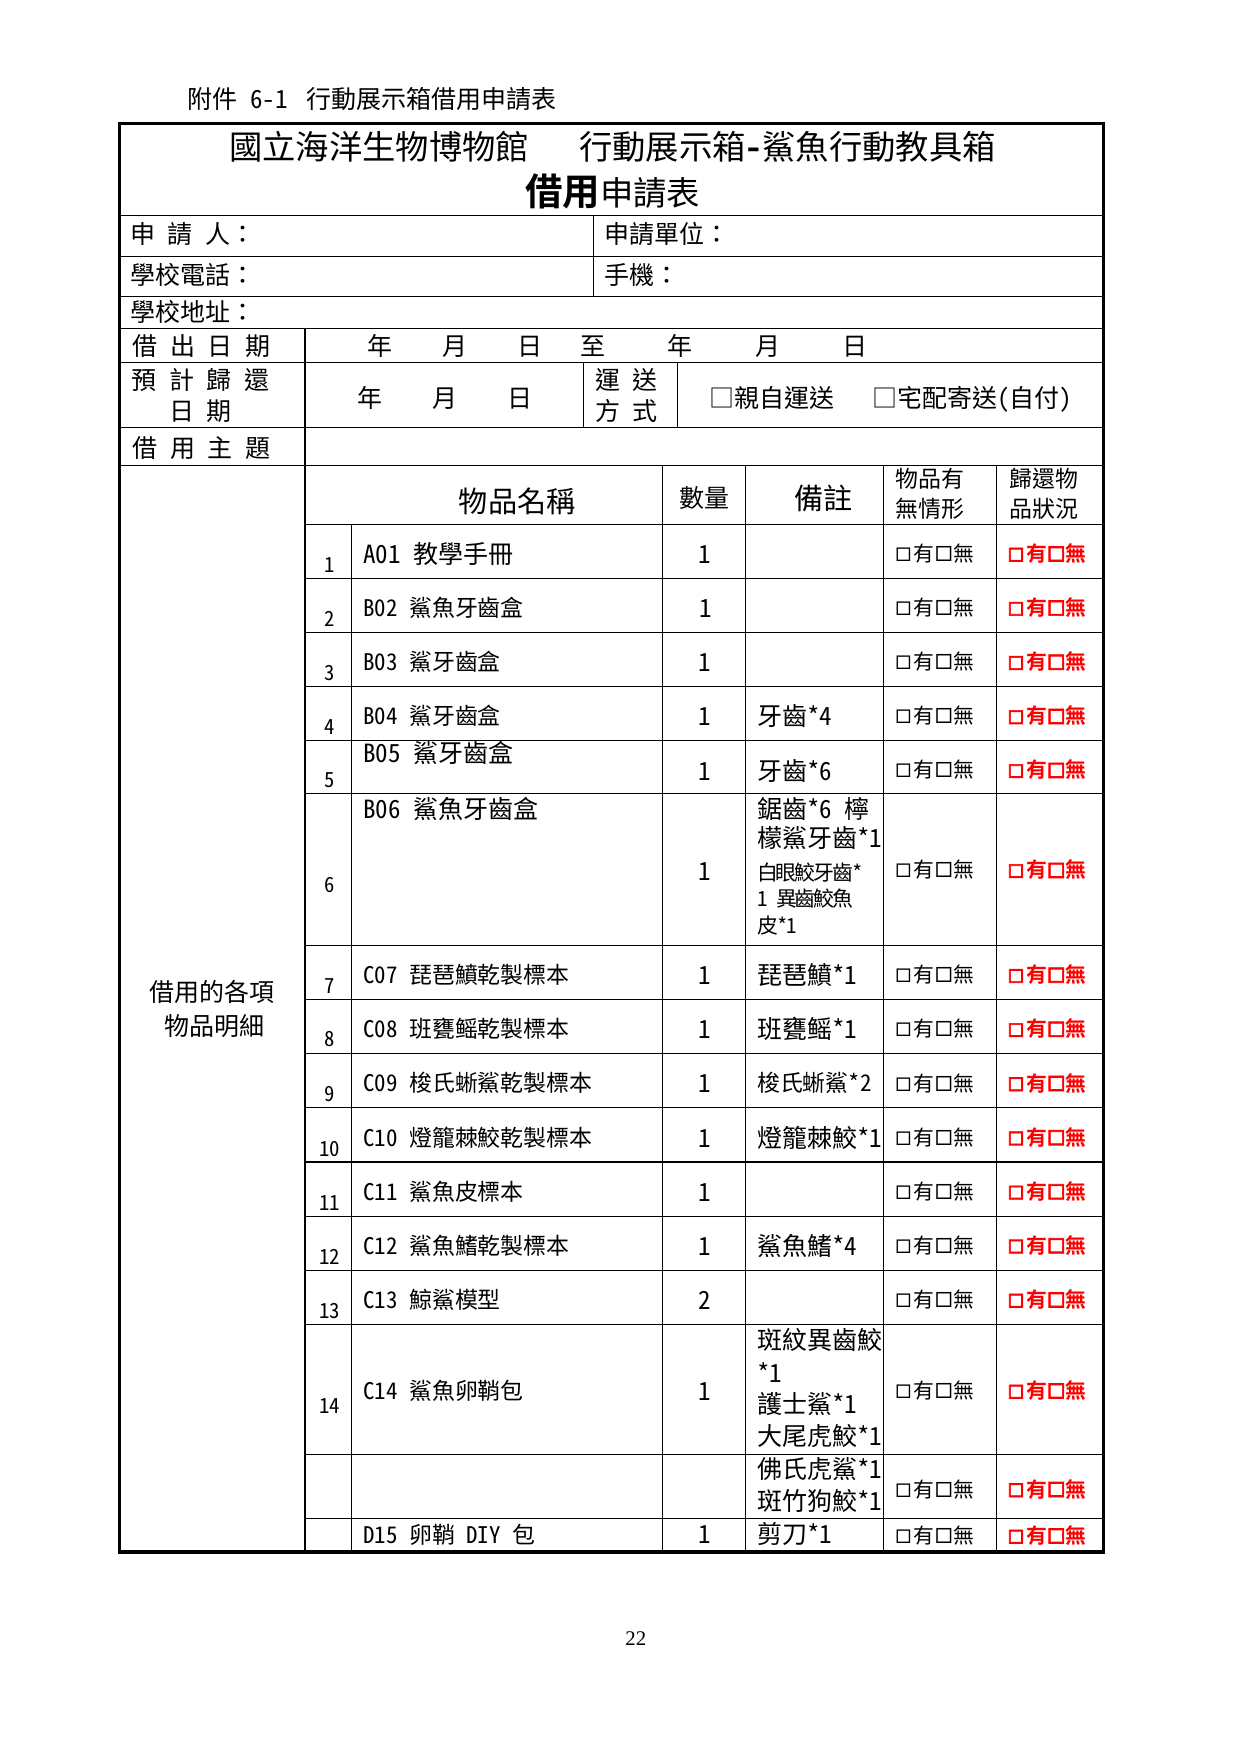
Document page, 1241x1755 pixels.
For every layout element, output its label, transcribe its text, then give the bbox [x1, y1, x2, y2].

table_cell [869, 329, 1102, 362]
table_cell 學校地址： [121, 297, 1102, 328]
table_cell 梭氏蜥鯊*2 [746, 1054, 883, 1107]
table_cell 有無 [884, 579, 996, 632]
table_cell 白眼鮫牙齒*1 異齒鮫魚皮*1 [746, 855, 883, 945]
table_cell □宅配寄送(自付) [869, 363, 1102, 427]
table_cell 鋸齒*6 檸 [746, 794, 883, 826]
table_cell 年 [662, 329, 700, 362]
table_cell [306, 1000, 351, 1008]
table_cell 有無 [997, 1163, 1102, 1216]
table_cell [121, 494, 304, 523]
table_cell [997, 826, 1102, 855]
table_cell [121, 1454, 304, 1486]
table_cell [121, 740, 304, 769]
table_cell 月 [700, 329, 838, 362]
table_cell B03 鯊牙齒盒 [352, 633, 662, 686]
table_cell 14 [306, 1356, 351, 1421]
table_cell A01 教學手冊 [352, 525, 662, 578]
table_cell [884, 794, 996, 826]
table_cell [997, 1325, 1102, 1356]
table_cell 琵琶鱝*1 [746, 946, 883, 999]
table_cell 數量 [663, 466, 745, 523]
table_cell [306, 794, 351, 826]
table_cell [884, 1325, 996, 1356]
table_cell [678, 363, 700, 427]
table_cell 佛氏虎鯊*1 [746, 1455, 883, 1486]
table_cell [121, 1324, 304, 1356]
table_cell [663, 794, 745, 826]
table_cell [746, 1163, 883, 1216]
table_cell 有無 [884, 855, 996, 945]
table_cell 1 [663, 1108, 745, 1161]
table_cell 有無 [997, 1108, 1102, 1161]
table_cell 有無 [884, 1217, 996, 1270]
table_cell B05 鯊牙齒盒 [352, 741, 662, 769]
table_cell 有無 [997, 525, 1102, 578]
table_cell C10 燈籠棘鮫乾製標本 [352, 1108, 662, 1161]
table_cell [121, 1216, 304, 1270]
table_cell [663, 1455, 745, 1518]
table_cell 3 [306, 633, 351, 686]
table_cell 借 出 日 期 [121, 329, 304, 362]
table_cell 學校電話： [121, 257, 593, 296]
table_cell [121, 826, 304, 855]
table_cell 4 [306, 687, 351, 740]
table_cell [352, 1421, 662, 1454]
table_cell 借 用 主 題 [121, 428, 304, 465]
table_cell [352, 1455, 662, 1518]
table_cell □親自運送 [700, 363, 838, 427]
table_cell 借用的各項 [121, 945, 304, 1008]
table_cell [121, 1518, 304, 1550]
table_cell 2 [306, 579, 351, 632]
table_cell [121, 1053, 304, 1107]
table_cell 有無 [997, 1519, 1102, 1550]
table_cell 6 [306, 855, 351, 945]
table_cell 有無 [884, 741, 996, 793]
table_cell [746, 1271, 883, 1324]
table_cell D15 卵鞘 DIY 包 [352, 1519, 662, 1550]
table_cell 1 [663, 946, 745, 999]
table_cell [306, 1455, 351, 1518]
table_cell 申 請 人： [121, 216, 593, 256]
table_cell 有無 [997, 1455, 1102, 1518]
table_cell 1 [663, 741, 745, 793]
table_cell B06 鯊魚牙齒盒 [352, 794, 662, 826]
table_cell [352, 769, 662, 793]
table_cell 月 [411, 329, 486, 362]
table_cell 1 [663, 1356, 745, 1421]
table_cell 斑紋異齒鮫 [746, 1325, 883, 1356]
table_cell [306, 1325, 351, 1356]
table_cell [306, 826, 351, 855]
table_cell 剪刀*1 [746, 1519, 883, 1550]
table_cell C09 梭氏蜥鯊乾製標本 [352, 1054, 662, 1107]
table_cell [306, 329, 351, 362]
table_cell 大尾虎鮫*1 [746, 1421, 883, 1454]
table_cell 日 [486, 363, 560, 427]
table_cell 有無 [884, 633, 996, 686]
table_cell [884, 1421, 996, 1454]
table_cell [306, 1421, 351, 1454]
table_cell [884, 826, 996, 855]
table_cell [352, 826, 662, 855]
table_cell 1 [663, 1000, 745, 1053]
table_cell 有無 [997, 1217, 1102, 1270]
table_cell [306, 363, 351, 427]
table_cell [560, 363, 583, 427]
text 附件 6-1 行動展示箱借用申請表 [187, 79, 1141, 115]
table_cell 月 [411, 363, 486, 427]
table_cell 鯊魚鰭*4 [746, 1217, 883, 1270]
table_cell [121, 632, 304, 686]
table_cell 1 [663, 525, 745, 578]
table_cell 物品明細 [121, 1008, 304, 1053]
table_cell [997, 1421, 1102, 1454]
table_cell 有無 [997, 1054, 1102, 1107]
table_cell [746, 633, 883, 686]
table_cell 有無 [884, 1271, 996, 1324]
table_cell B02 鯊魚牙齒盒 [352, 579, 662, 632]
table_cell 燈籠棘鮫*1 [746, 1108, 883, 1161]
table_cell C12 鯊魚鰭乾製標本 [352, 1217, 662, 1270]
table_cell 1 [663, 1519, 745, 1550]
table_cell [121, 769, 304, 793]
table_cell [121, 1486, 304, 1518]
table_cell 有無 [884, 687, 996, 740]
table_cell 有無 [997, 1271, 1102, 1324]
table_cell [352, 1325, 662, 1356]
table_cell [121, 524, 304, 578]
table_cell [121, 686, 304, 740]
table_cell 1 [663, 633, 745, 686]
table_cell 12 [306, 1217, 351, 1270]
table_cell 歸還物 [997, 466, 1102, 494]
table_cell 物品名稱 [306, 466, 662, 523]
table_cell 班甕鳐*1 [746, 1000, 883, 1053]
table_cell 10 [306, 1108, 351, 1161]
table_cell C14 鯊魚卵鞘包 [352, 1356, 662, 1421]
table_cell 有無 [884, 946, 996, 999]
table_cell 有無 [884, 1163, 996, 1216]
table_cell C11 鯊魚皮標本 [352, 1163, 662, 1216]
table_cell [121, 793, 304, 826]
table_cell 2 [663, 1271, 745, 1324]
table_cell 檬鯊牙齒*1 [746, 826, 883, 855]
table_cell 申請單位： [594, 216, 1102, 256]
table_cell 無情形 [884, 494, 996, 523]
table_cell 手機： [594, 257, 1102, 296]
table_cell 有無 [997, 1356, 1102, 1421]
table_cell [997, 794, 1102, 826]
table_cell 物品有 [884, 466, 996, 494]
table_cell 1 [663, 855, 745, 945]
table_cell 有無 [884, 1455, 996, 1518]
table_cell [306, 1519, 351, 1550]
table_cell 1 [663, 579, 745, 632]
table_cell 5 [306, 769, 351, 793]
table_cell 有無 [997, 687, 1102, 740]
table_cell 牙齒*4 [746, 687, 883, 740]
table_cell 有無 [884, 1108, 996, 1161]
table_cell [663, 826, 745, 855]
table_cell 有無 [884, 525, 996, 578]
table_cell B04 鯊牙齒盒 [352, 687, 662, 740]
table_cell 有無 [997, 946, 1102, 999]
table_cell C08 班甕鳐乾製標本 [352, 1000, 662, 1053]
table_cell [306, 741, 351, 769]
table_cell 日 [486, 329, 560, 362]
table_cell 7 [306, 946, 351, 999]
table_cell 運 送 方 式 [584, 363, 677, 427]
table_cell [121, 578, 304, 632]
table_cell 預 計 歸 還 日 期 [121, 363, 304, 427]
table_cell 日 [838, 329, 869, 362]
table_cell 1 [663, 1217, 745, 1270]
table_cell 至 [560, 329, 662, 362]
table_cell 有無 [997, 633, 1102, 686]
table_cell 有無 [997, 579, 1102, 632]
table_cell 1 [663, 1054, 745, 1107]
table_cell 備註 [746, 466, 883, 523]
table_cell 1 [663, 687, 745, 740]
table_cell 1 [306, 525, 351, 578]
table_cell 11 [306, 1163, 351, 1216]
table_cell [746, 525, 883, 578]
table_cell [352, 855, 662, 945]
table_cell 有無 [997, 1000, 1102, 1053]
table_cell [121, 855, 304, 945]
table_cell [121, 1421, 304, 1454]
table_cell 有無 [884, 1356, 996, 1421]
table_cell [838, 363, 869, 427]
table_cell [746, 579, 883, 632]
table_cell 8 [306, 1008, 351, 1053]
table_cell [121, 1270, 304, 1324]
table_cell [306, 428, 1102, 465]
table_cell [121, 1161, 304, 1216]
table_cell 有無 [884, 1054, 996, 1107]
table_cell C13 鯨鯊模型 [352, 1271, 662, 1324]
table_cell 斑竹狗鮫*1 [746, 1486, 883, 1518]
table_cell [663, 1421, 745, 1454]
table_cell 牙齒*6 [746, 741, 883, 793]
table_cell [663, 1325, 745, 1356]
table_cell 9 [306, 1054, 351, 1107]
table_cell 有無 [997, 741, 1102, 793]
table_cell [121, 1356, 304, 1421]
table_cell 年 [351, 363, 411, 427]
table_cell 年 [351, 329, 411, 362]
table_cell 品狀況 [997, 494, 1102, 523]
table_cell *1 護士鯊*1 [746, 1356, 883, 1421]
table_cell C07 琵琶鱝乾製標本 [352, 946, 662, 999]
table_cell 有無 [997, 855, 1102, 945]
table_cell [121, 1107, 304, 1161]
table_cell 有無 [884, 1519, 996, 1550]
table_header 國立海洋生物博物館 行動展示箱-鯊魚行動教具箱 借用申請表 [121, 125, 1102, 215]
table_cell 1 [663, 1163, 745, 1216]
table_cell 有無 [884, 1000, 996, 1053]
table_cell [121, 466, 304, 494]
table_cell 13 [306, 1271, 351, 1324]
